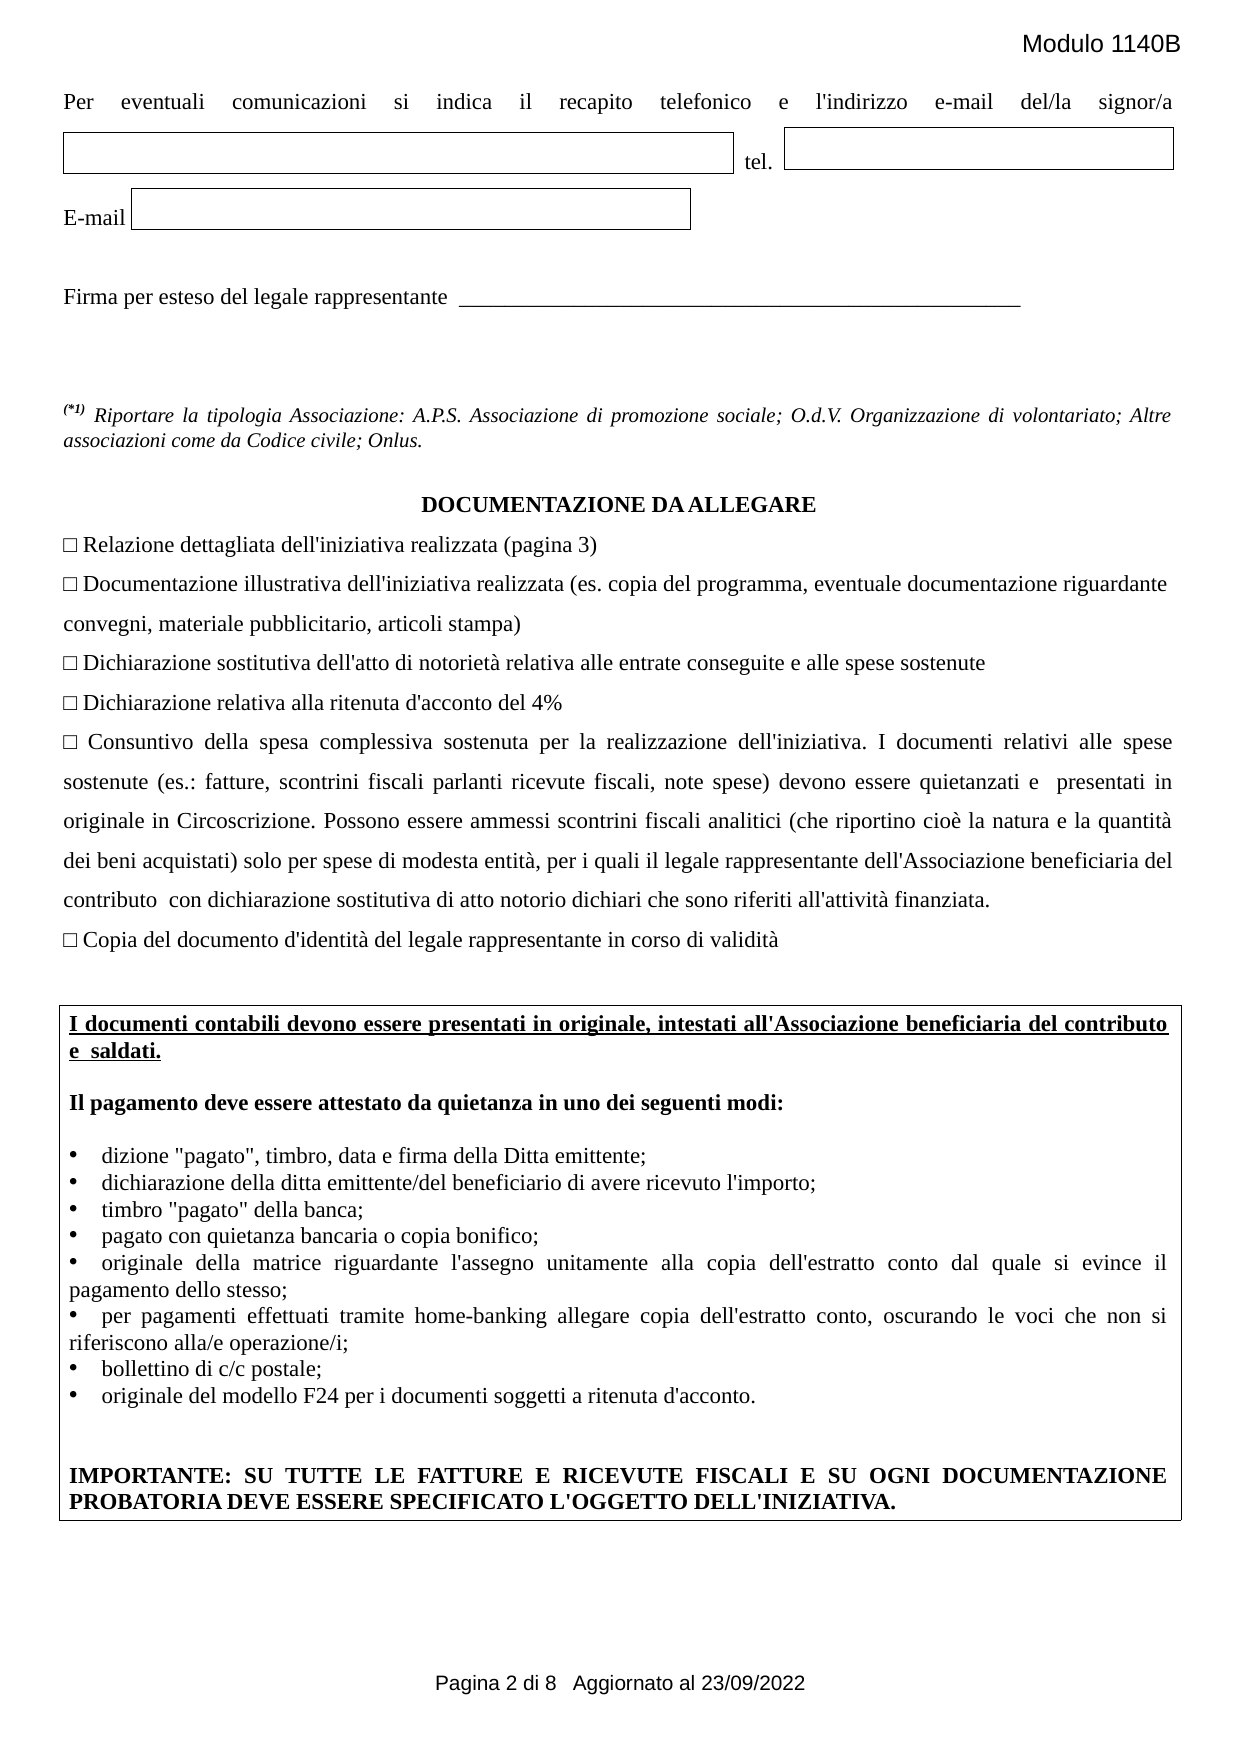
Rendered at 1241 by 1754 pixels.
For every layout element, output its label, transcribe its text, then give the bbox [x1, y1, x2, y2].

text □ Copia del documento d'identità del legale rappresentante in corso di validità [63, 926, 1174, 952]
text Firma per esteso del legale rappresentante _________________________________________________ [63, 283, 1174, 309]
text E-mail [63, 188, 131, 230]
text □ Dichiarazione sostitutiva dell'atto di notorietà relativa alle entrate conseguite e alle spese sostenute [63, 649, 1174, 676]
text □ Dichiarazione relativa alla ritenuta d'acconto del 4% [63, 689, 1174, 715]
text □ Relazione dettagliata dell'iniziativa realizzata (pagina 3) [63, 531, 1174, 557]
text Per eventuali comunicazioni si indica il recapito telefonico e l'indirizzo e-mail del/la signor/a tel. [63, 88, 1174, 175]
text (*1) Riportare la tipologia Associazione: A.P.S. Associazione di promozione sociale; O.d.V. Organizzazione di volontariato; Altre associazioni come da Codice civile; Onlus. [63, 401, 1174, 452]
text DOCUMENTAZIONE DA ALLEGARE [63, 491, 1174, 518]
text □ Consuntivo della spesa complessiva sostenuta per la realizzazione dell'iniziativa. I documenti relativi alle spese sostenute (es.: fatture, scontrini fiscali parlanti ricevute fiscali, note spese) devono essere quietanzati e presentati in originale in Circoscrizione. Possono essere ammessi scontrini fiscali analitici (che riportino cioè la natura e la quantità dei beni acquistati) solo per spese di modesta entità, per i quali il legale rappresentante dell'Associazione beneficiaria del contributo con dichiarazione sostitutiva di atto notorio dichiari che sono riferiti all'attività finanziata. [63, 728, 1174, 912]
table_header I documenti contabili devono essere presentati in originale, intestati all'Associazione beneficiaria del contributo e saldati. Il pagamento deve essere attestato da quietanza in uno dei seguenti modi: dizione "pagato", timbro, data e firma della Ditta emittente; dichiarazione della ditta emittente/del beneficiario di avere ricevuto l'importo; timbro "pagato" della banca; pagato con quietanza bancaria o copia bonifico; originale della matrice riguardante l'assegno unitamente alla copia dell'estratto conto dal quale si evince il pagamento dello stesso; per pagamenti effettuati tramite home-banking allegare copia dell'estratto conto, oscurando le voci che non si riferiscono alla/e operazione/i; bollettino di c/c postale; originale del modello F24 per i documenti soggetti a ritenuta d'acconto. IMPORTANTE: SU TUTTE LE FATTURE E RICEVUTE FISCALI E SU OGNI DOCUMENTAZIONE PROBATORIA DEVE ESSERE SPECIFICATO L'OGGETTO DELL'INIZIATIVA. [60, 1006, 1181, 1520]
text □ Documentazione illustrativa dell'iniziativa realizzata (es. copia del programma, eventuale documentazione riguardante convegni, materiale pubblicitario, articoli stampa) [63, 570, 1174, 636]
text [691, 188, 1174, 230]
